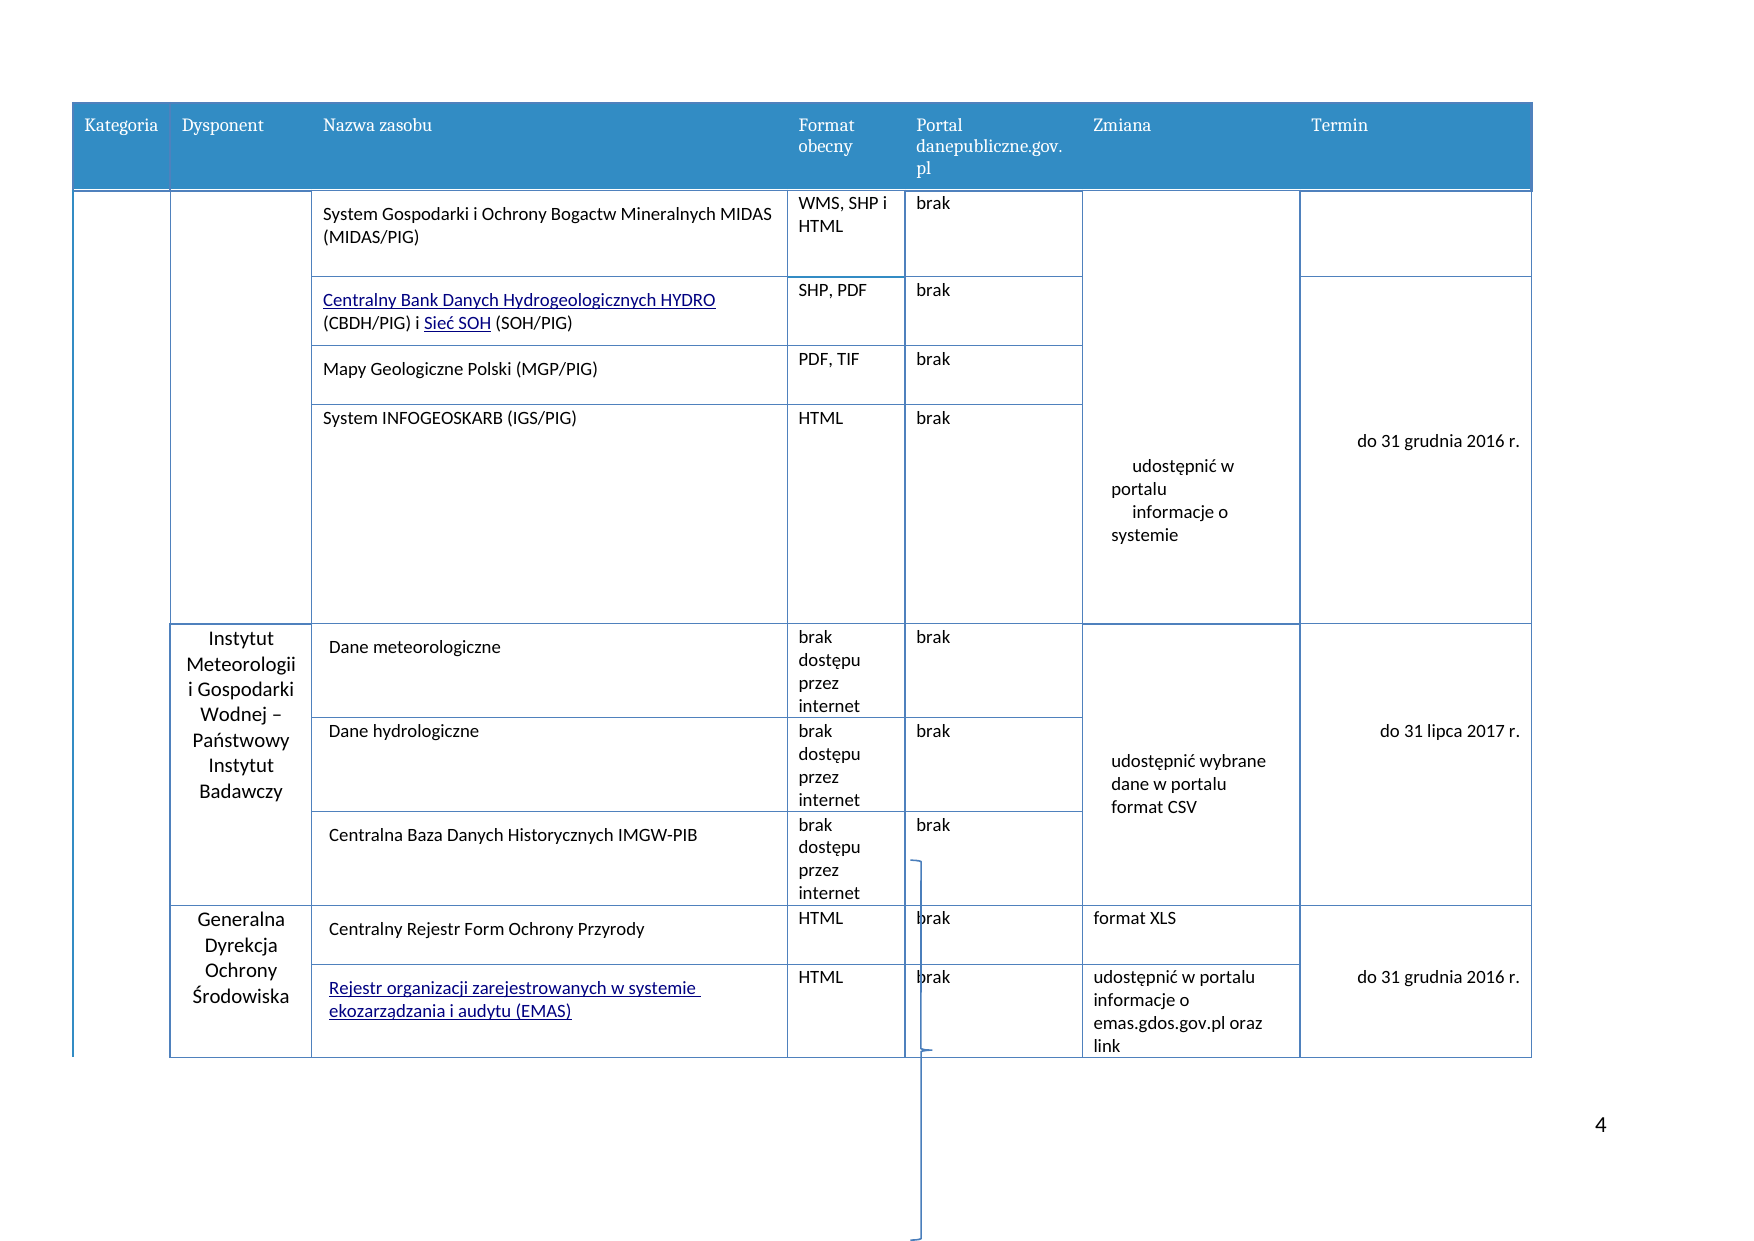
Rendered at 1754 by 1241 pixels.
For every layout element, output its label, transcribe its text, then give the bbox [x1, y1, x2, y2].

table_cell brak dostępu przez internet [788, 718, 904, 811]
table_cell Generalna Dyrekcja Ochrony Środowiska [171, 906, 311, 1057]
table_cell brak dostępu przez internet [788, 624, 904, 717]
table_cell HTML [788, 405, 904, 623]
table_cell Rejestr organizacji zarejestrowanych w systemie ekozarządzania i audytu (EMAS) [312, 965, 787, 1057]
table_cell format XLS [1083, 906, 1299, 963]
table_cell System Gospodarki i Ochrony Bogactw Mineralnych MIDAS (MIDAS/PIG) [312, 191, 787, 276]
table_cell brak [906, 624, 1082, 717]
table_cell Centralny Rejestr Form Ochrony Przyrody [312, 906, 787, 963]
table_cell brak [922, 965, 1082, 1057]
table_cell brak [906, 192, 1082, 276]
table_cell brak [906, 812, 1082, 904]
table_cell Centralny Bank Danych Hydrogeologicznych HYDRO (CBDH/PIG) i Sieć SOH (SOH/PIG) [312, 277, 787, 345]
table_cell brak dostępu przez internet [788, 812, 904, 904]
table_cell Instytut Meteorologii i Gospodarki Wodnej – Państwowy Instytut Badawczy [171, 625, 311, 904]
table_header Kategoria [74, 104, 169, 189]
table_header Nazwa zasobu [312, 104, 787, 189]
table_cell [74, 192, 170, 1057]
table_header Portal danepubliczne.gov.pl [905, 104, 1082, 189]
table_cell [1301, 624, 1531, 717]
table_header Format obecny [787, 104, 905, 189]
table_header Termin [1300, 104, 1530, 189]
table_cell [171, 192, 311, 623]
table_cell SHP, PDF [788, 278, 904, 345]
table_cell brak [906, 405, 1082, 623]
table_cell Centralna Baza Danych Historycznych IMGW-PIB [312, 812, 787, 904]
table_cell Mapy Geologiczne Polski (MGP/PIG) [312, 346, 787, 404]
table_cell do 31 lipca 2017 r. [1301, 717, 1531, 811]
table_cell brak [906, 718, 1082, 811]
table_cell [1301, 277, 1531, 345]
table_cell System INFOGEOSKARB (IGS/PIG) [312, 405, 787, 623]
table_cell do 31 grudnia 2016 r. [1301, 964, 1531, 1057]
table_cell Dane meteorologiczne [312, 624, 787, 717]
table_cell do 31 grudnia 2016 r. [1301, 404, 1531, 623]
table_cell HTML [788, 965, 904, 1057]
table_header Zmiana [1082, 104, 1300, 189]
table_cell udostępnić w portalu informacje o systemie [1083, 191, 1299, 623]
table_cell brak [906, 346, 1082, 404]
table_cell Dane hydrologiczne [312, 718, 787, 811]
table_cell [1301, 345, 1531, 404]
table_cell brak [906, 277, 1082, 345]
table_cell WMS, SHP i HTML [788, 191, 904, 276]
table_cell [1301, 906, 1531, 963]
table_cell PDF, TIF [788, 346, 904, 404]
table_cell brak [906, 906, 920, 963]
table_cell udostępnić wybrane dane w portalu format CSV [1083, 625, 1299, 904]
table_cell [1301, 192, 1531, 276]
table_cell HTML [788, 906, 904, 963]
table_cell [1301, 811, 1531, 904]
table_header Dysponent [171, 104, 312, 189]
table_cell brak [906, 965, 920, 1057]
table_cell brak [922, 906, 1082, 963]
table_cell udostępnić w portalu informacje o emas.gdos.gov.pl oraz link [1083, 965, 1299, 1057]
